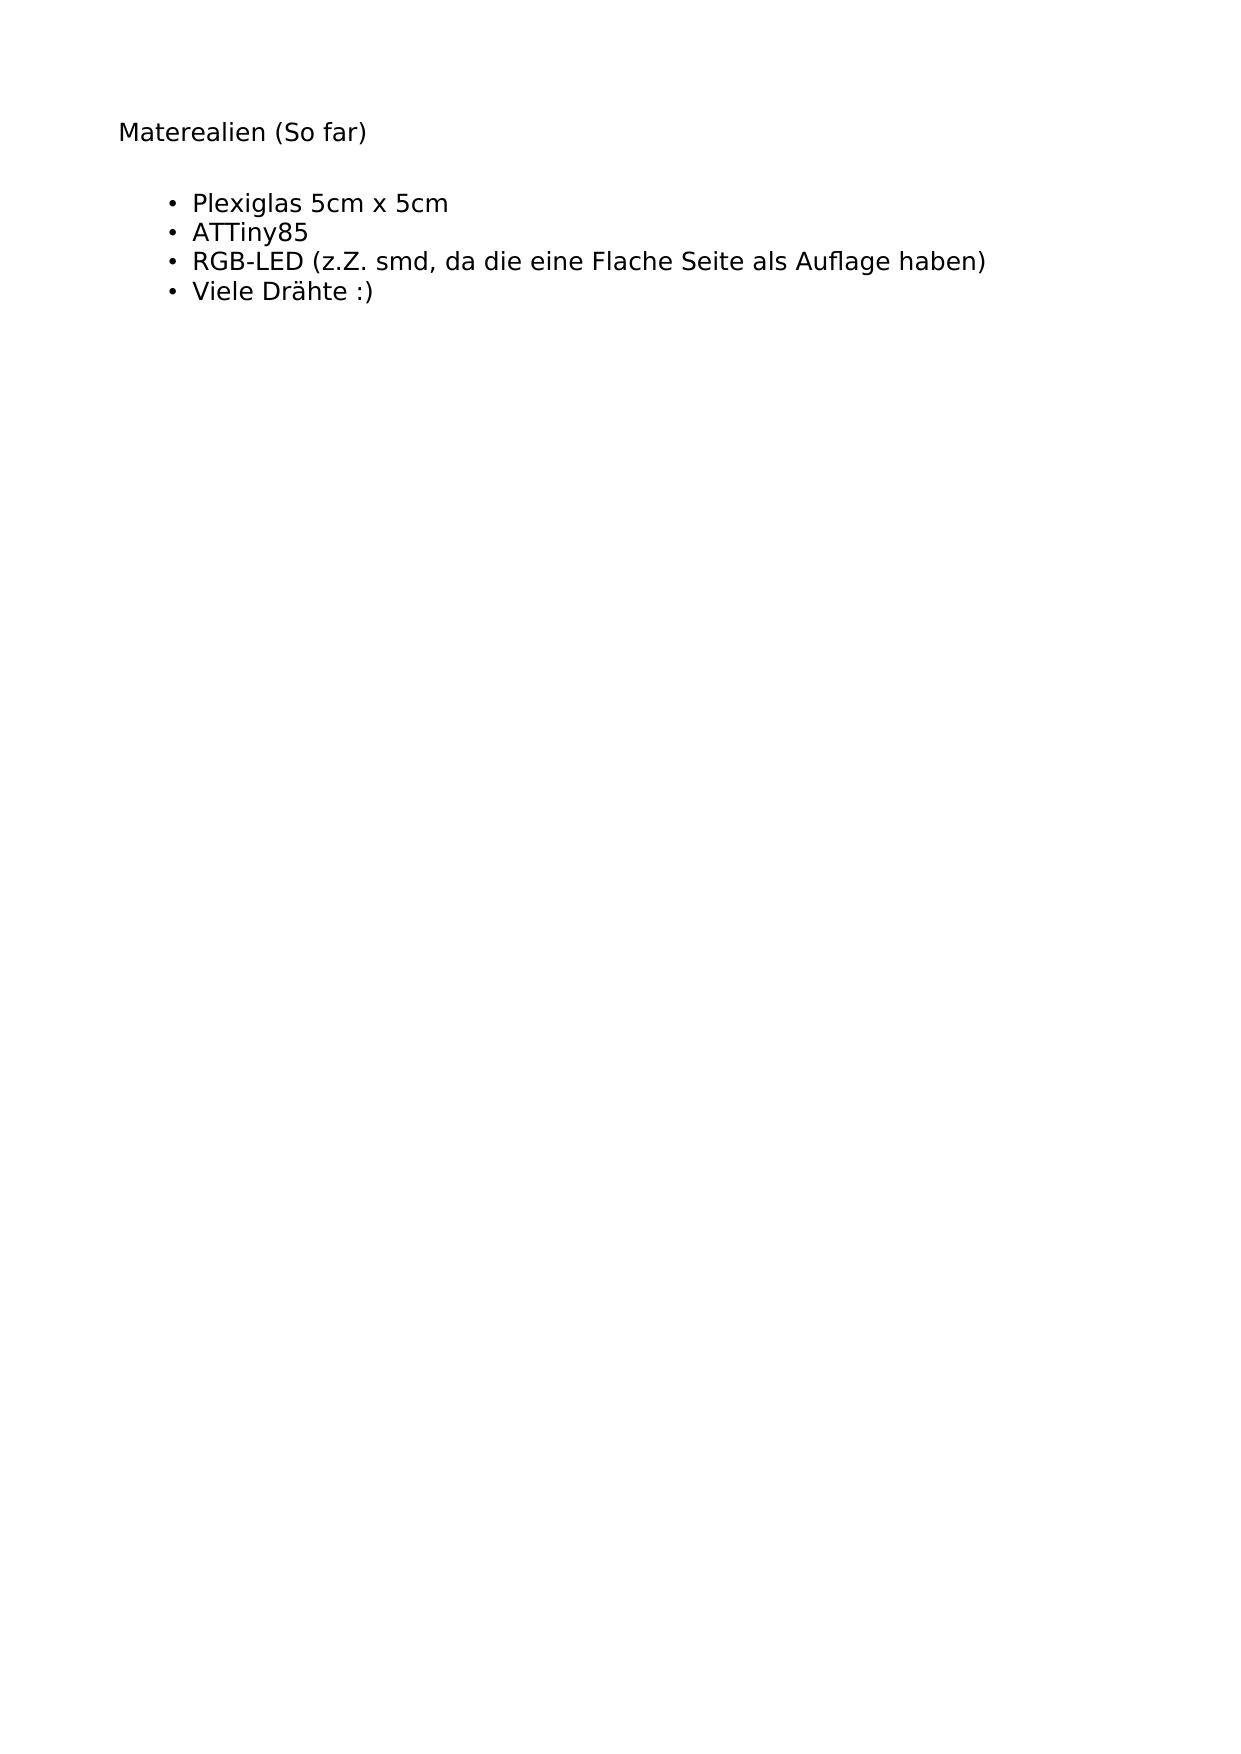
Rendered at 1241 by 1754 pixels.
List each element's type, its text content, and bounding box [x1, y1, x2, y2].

list Viele Drähte :) [177, 277, 1122, 306]
list Plexiglas 5cm x 5cm [177, 189, 1122, 218]
text Materealien (So far) [118, 118, 1122, 147]
list ATTiny85 [177, 218, 1122, 248]
list RGB-LED (z.Z. smd, da die eine Flache Seite als Auflage haben) [177, 248, 1122, 277]
